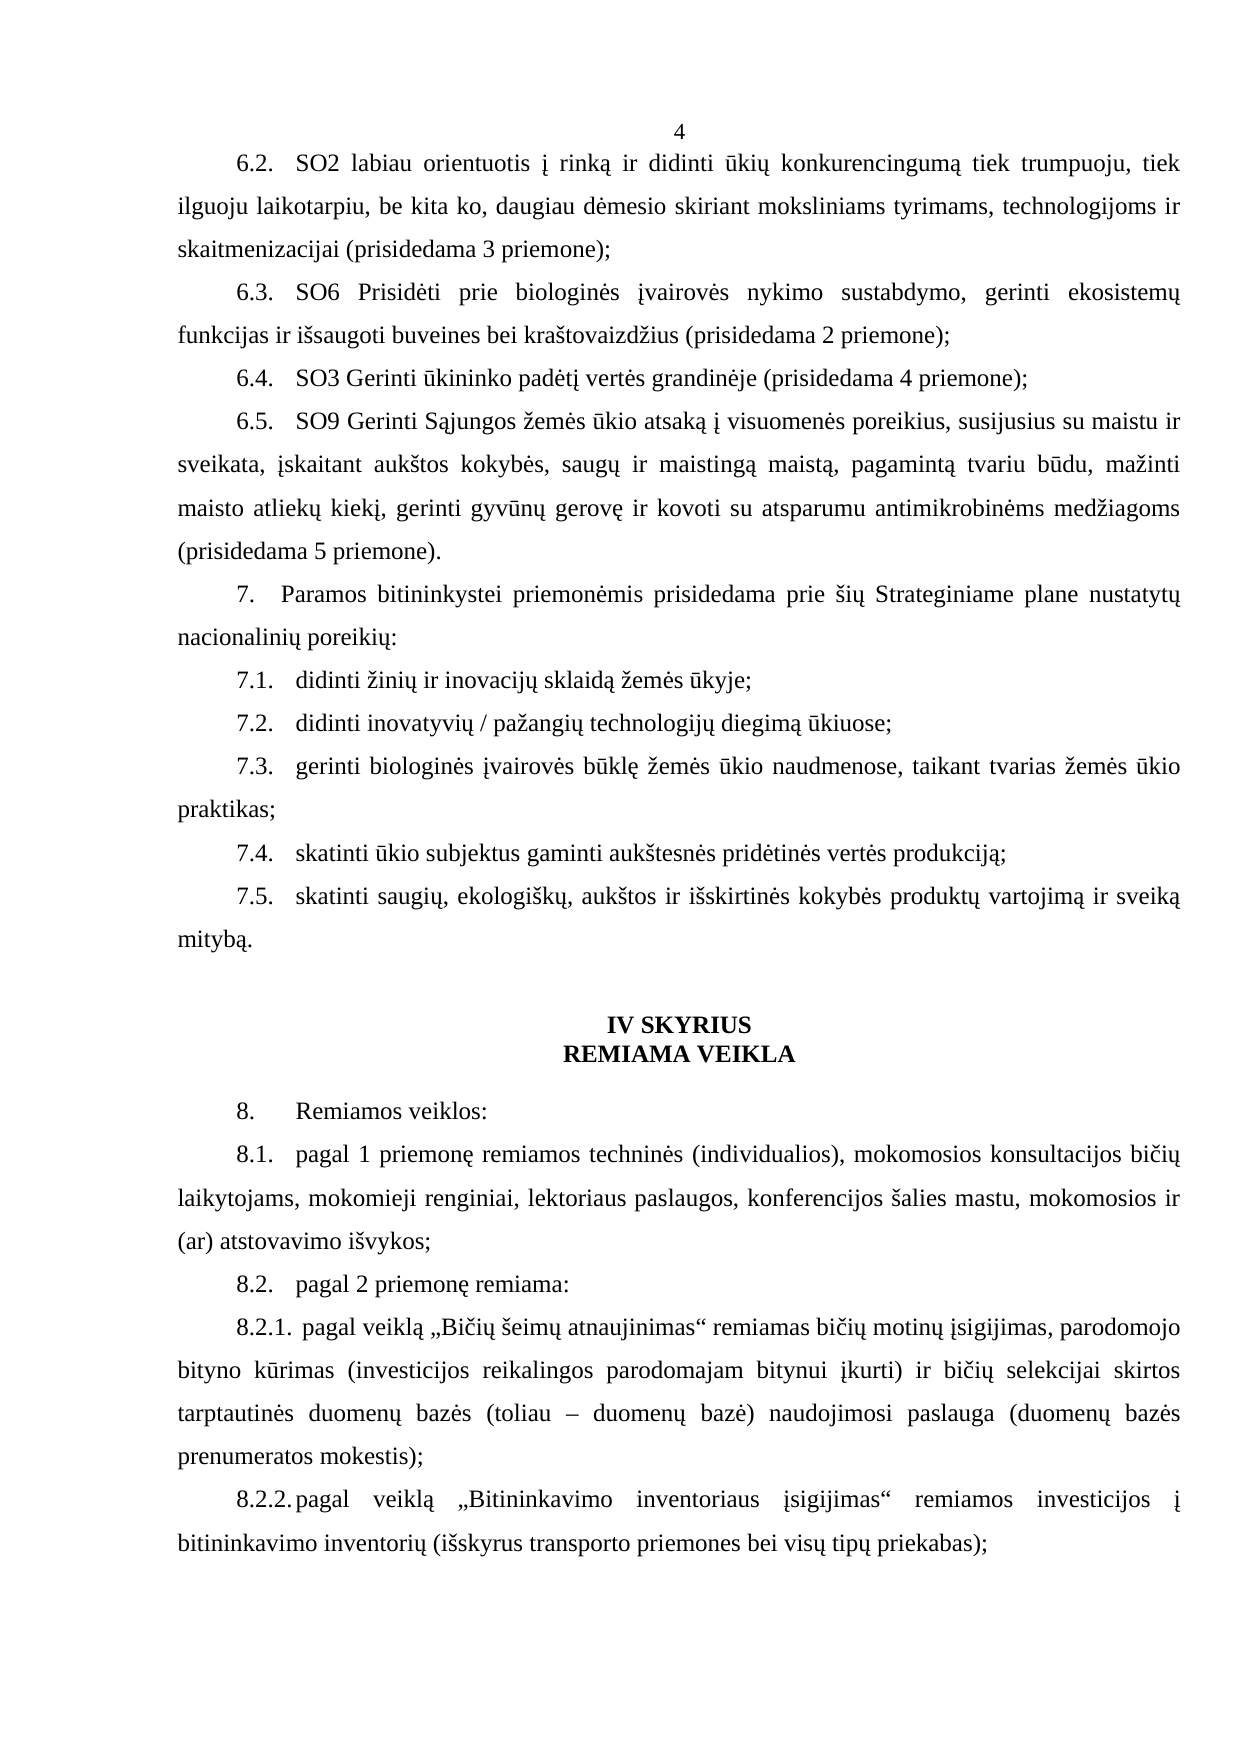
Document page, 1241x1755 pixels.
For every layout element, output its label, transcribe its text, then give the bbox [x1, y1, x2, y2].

text 8.1. pagal 1 priemonę remiamos techninės (individualios), mokomosios konsultacijos bičių laikytojams, mokomieji renginiai, lektoriaus paslaugos, konferencijos šalies mastu, mokomosios ir (ar) atstovavimo išvykos; [177, 1139, 1181, 1254]
text REMIAMA VEIKLA [177, 1039, 1181, 1068]
text IV SKYRIUS [177, 1010, 1181, 1039]
text 7.2. didinti inovatyvių / pažangių technologijų diegimą ūkiuose; [177, 708, 1181, 737]
text 7.3. gerinti biologinės įvairovės būklę žemės ūkio naudmenose, taikant tvarias žemės ūkio praktikas; [177, 751, 1181, 823]
text 8.2. pagal 2 priemonę remiama: [177, 1269, 1181, 1298]
text 7.5. skatinti saugių, ekologiškų, aukštos ir išskirtinės kokybės produktų vartojimą ir sveiką mitybą. [177, 881, 1181, 953]
text 8. Remiamos veiklos: [177, 1096, 1181, 1125]
text 6.2. SO2 labiau orientuotis į rinką ir didinti ūkių konkurencingumą tiek trumpuoju, tiek ilguoju laikotarpiu, be kita ko, daugiau dėmesio skiriant moksliniams tyrimams, technologijoms ir skaitmenizacijai (prisidedama 3 priemone); [177, 148, 1181, 263]
text 7.1. didinti žinių ir inovacijų sklaidą žemės ūkyje; [177, 665, 1181, 694]
text 6.5. SO9 Gerinti Sąjungos žemės ūkio atsaką į visuomenės poreikius, susijusius su maistu ir sveikata, įskaitant aukštos kokybės, saugų ir maistingą maistą, pagamintą tvariu būdu, mažinti maisto atliekų kiekį, gerinti gyvūnų gerovę ir kovoti su atsparumu antimikrobinėms medžiagoms (prisidedama 5 priemone). [177, 406, 1181, 564]
text 7. Paramos bitininkystei priemonėmis prisidedama prie šių Strateginiame plane nustatytų nacionalinių poreikių: [177, 579, 1181, 651]
text 8.2.2. pagal veiklą „Bitininkavimo inventoriaus įsigijimas“ remiamos investicijos į bitininkavimo inventorių (išskyrus transporto priemones bei visų tipų priekabas); [177, 1484, 1181, 1556]
text 6.4. SO3 Gerinti ūkininko padėtį vertės grandinėje (prisidedama 4 priemone); [177, 363, 1181, 392]
text 7.4. skatinti ūkio subjektus gaminti aukštesnės pridėtinės vertės produkciją; [177, 838, 1181, 866]
text 6.3. SO6 Prisidėti prie biologinės įvairovės nykimo sustabdymo, gerinti ekosistemų funkcijas ir išsaugoti buveines bei kraštovaizdžius (prisidedama 2 priemone); [177, 277, 1181, 349]
text 8.2.1. pagal veiklą „Bičių šeimų atnaujinimas“ remiamas bičių motinų įsigijimas, parodomojo bityno kūrimas (investicijos reikalingos parodomajam bitynui įkurti) ir bičių selekcijai skirtos tarptautinės duomenų bazės (toliau – duomenų bazė) naudojimosi paslauga (duomenų bazės prenumeratos mokestis); [177, 1312, 1181, 1470]
